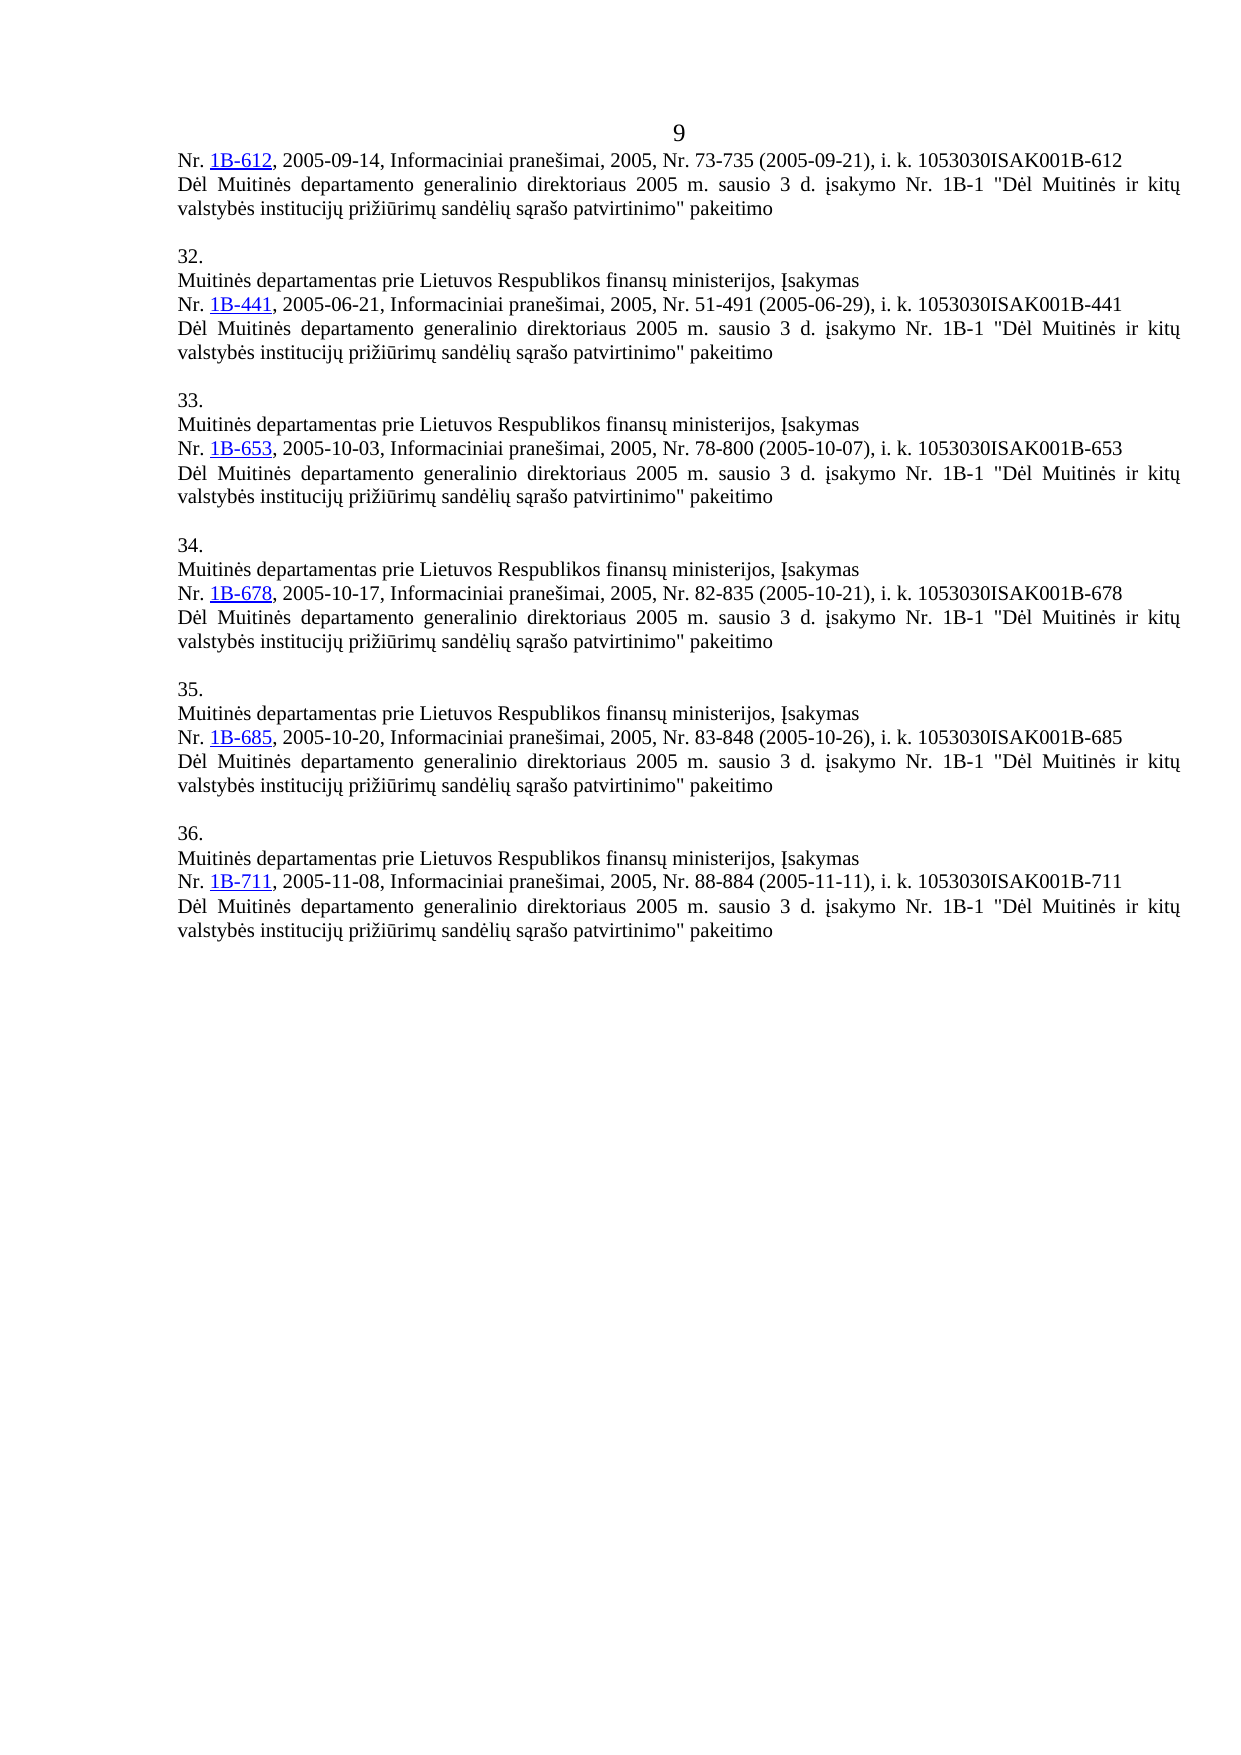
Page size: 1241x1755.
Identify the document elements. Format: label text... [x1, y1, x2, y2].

text Muitinės departamentas prie Lietuvos Respublikos finansų ministerijos, Įsakymas [177, 268, 1181, 292]
text 36. [177, 821, 1181, 845]
text 35. [177, 677, 1181, 701]
text Nr. 1B-653, 2005-10-03, Informaciniai pranešimai, 2005, Nr. 78-800 (2005-10-07), i. k. 1053030ISAK001B-653 [177, 436, 1181, 460]
text Dėl Muitinės departamento generalinio direktoriaus 2005 m. sausio 3 d. įsakymo Nr. 1B-1 "Dėl Muitinės ir kitų valstybės institucijų prižiūrimų sandėlių sąrašo patvirtinimo" pakeitimo [177, 460, 1181, 508]
text 33. [177, 388, 1181, 412]
text Nr. 1B-441, 2005-06-21, Informaciniai pranešimai, 2005, Nr. 51-491 (2005-06-29), i. k. 1053030ISAK001B-441 [177, 292, 1181, 316]
text Muitinės departamentas prie Lietuvos Respublikos finansų ministerijos, Įsakymas [177, 557, 1181, 581]
text Muitinės departamentas prie Lietuvos Respublikos finansų ministerijos, Įsakymas [177, 701, 1181, 725]
text Dėl Muitinės departamento generalinio direktoriaus 2005 m. sausio 3 d. įsakymo Nr. 1B-1 "Dėl Muitinės ir kitų valstybės institucijų prižiūrimų sandėlių sąrašo patvirtinimo" pakeitimo [177, 749, 1181, 797]
text Dėl Muitinės departamento generalinio direktoriaus 2005 m. sausio 3 d. įsakymo Nr. 1B-1 "Dėl Muitinės ir kitų valstybės institucijų prižiūrimų sandėlių sąrašo patvirtinimo" pakeitimo [177, 605, 1181, 653]
text Nr. 1B-678, 2005-10-17, Informaciniai pranešimai, 2005, Nr. 82-835 (2005-10-21), i. k. 1053030ISAK001B-678 [177, 581, 1181, 605]
text Dėl Muitinės departamento generalinio direktoriaus 2005 m. sausio 3 d. įsakymo Nr. 1B-1 "Dėl Muitinės ir kitų valstybės institucijų prižiūrimų sandėlių sąrašo patvirtinimo" pakeitimo [177, 316, 1181, 364]
text Muitinės departamentas prie Lietuvos Respublikos finansų ministerijos, Įsakymas [177, 412, 1181, 436]
text Dėl Muitinės departamento generalinio direktoriaus 2005 m. sausio 3 d. įsakymo Nr. 1B-1 "Dėl Muitinės ir kitų valstybės institucijų prižiūrimų sandėlių sąrašo patvirtinimo" pakeitimo [177, 893, 1181, 942]
text Muitinės departamentas prie Lietuvos Respublikos finansų ministerijos, Įsakymas [177, 845, 1181, 869]
text Dėl Muitinės departamento generalinio direktoriaus 2005 m. sausio 3 d. įsakymo Nr. 1B-1 "Dėl Muitinės ir kitų valstybės institucijų prižiūrimų sandėlių sąrašo patvirtinimo" pakeitimo [177, 172, 1181, 220]
text 34. [177, 533, 1181, 557]
text Nr. 1B-711, 2005-11-08, Informaciniai pranešimai, 2005, Nr. 88-884 (2005-11-11), i. k. 1053030ISAK001B-711 [177, 869, 1181, 893]
text 32. [177, 244, 1181, 268]
text Nr. 1B-685, 2005-10-20, Informaciniai pranešimai, 2005, Nr. 83-848 (2005-10-26), i. k. 1053030ISAK001B-685 [177, 725, 1181, 749]
text Nr. 1B-612, 2005-09-14, Informaciniai pranešimai, 2005, Nr. 73-735 (2005-09-21), i. k. 1053030ISAK001B-612 [177, 148, 1181, 172]
